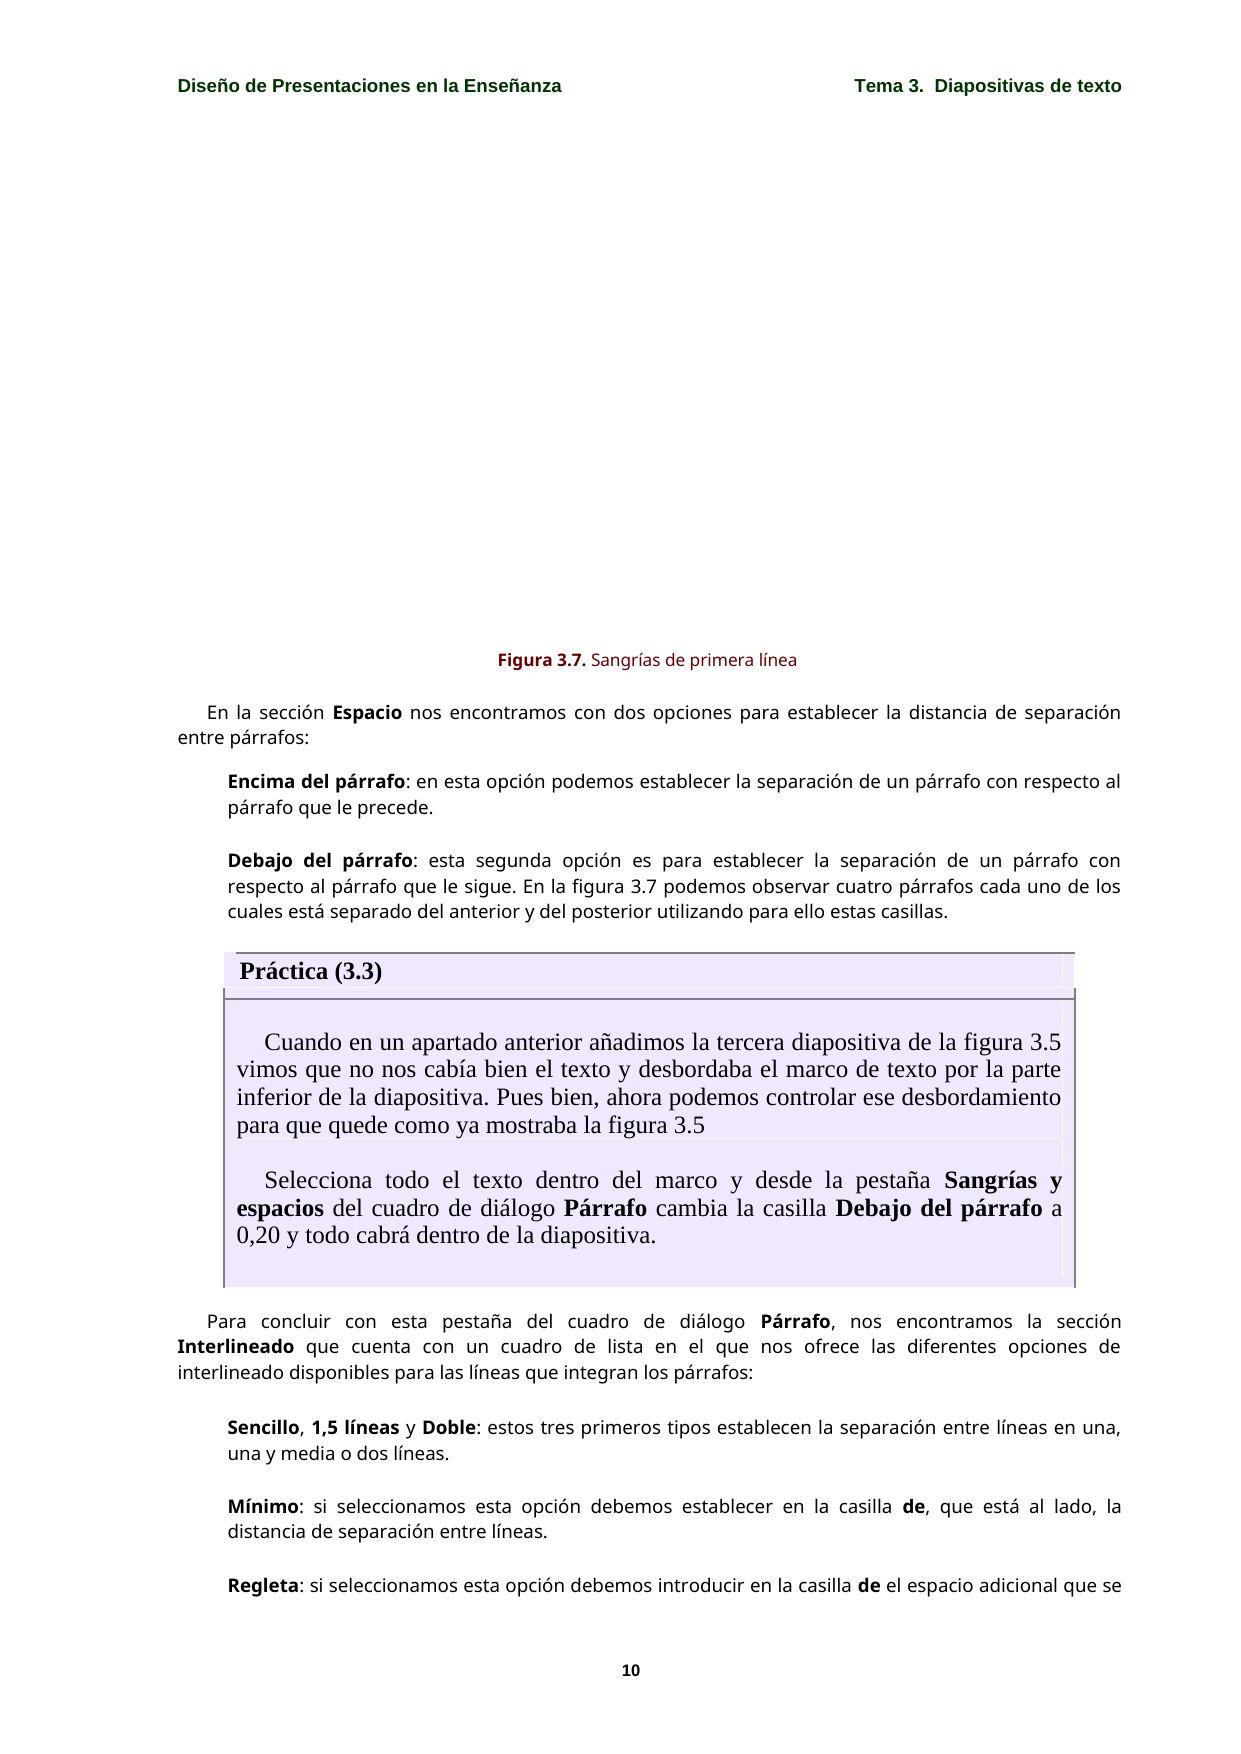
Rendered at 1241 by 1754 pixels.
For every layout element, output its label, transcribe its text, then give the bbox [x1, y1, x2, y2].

table_cell [177, 148, 1122, 648]
table_cell Regleta: si seleccionamos esta opción debemos introducir en la casilla de el espacio adicional que se [228, 1572, 1122, 1600]
table_cell [225, 988, 1074, 998]
table_cell [177, 848, 207, 924]
table_cell [207, 820, 227, 847]
table_cell [225, 1277, 1074, 1287]
table_cell [177, 1466, 207, 1493]
table_cell [207, 1466, 227, 1493]
table_cell [228, 820, 1122, 847]
table_cell [207, 1493, 227, 1544]
table_cell [228, 1544, 1122, 1572]
table_cell Mínimo: si seleccionamos esta opción debemos establecer en la casilla de, que está al lado, la distancia de separación entre líneas. [228, 1493, 1122, 1544]
table_cell [207, 1544, 227, 1572]
table_cell [207, 1415, 227, 1466]
table_cell [225, 1000, 236, 1277]
table_cell Sencillo, 1,5 líneas y Doble: estos tres primeros tipos establecen la separación entre líneas en una, una y media o dos líneas. [228, 1415, 1122, 1466]
table_cell Cuando en un apartado anterior añadimos la tercera diapositiva de la figura 3.5 vimos que no nos cabía bien el texto y desbordaba el marco de texto por la parte inferior de la diapositiva. Pues bien, ahora podemos controlar ese desbordamiento para que quede como ya mostraba la figura 3.5 [236, 1028, 1062, 1138]
table_cell [177, 750, 1122, 769]
table_cell [177, 671, 1122, 699]
table_cell [177, 820, 207, 847]
table_cell Para concluir con esta pestaña del cuadro de diálogo Párrafo, nos encontramos la sección Interlineado que cuenta con un cuadro de lista en el que nos ofrece las diferentes opciones de interlineado disponibles para las líneas que integran los párrafos: [177, 1308, 1122, 1385]
table_cell Figura 3.7. Sangrías de primera línea [177, 648, 1122, 671]
table_cell Encima del párrafo: en esta opción podemos establecer la separación de un párrafo con respecto al párrafo que le precede. [228, 769, 1122, 820]
table_cell [177, 769, 207, 820]
table_cell [1075, 952, 1122, 1287]
table_header Práctica (3.3) [236, 954, 1062, 987]
table_cell [228, 1466, 1122, 1493]
table_cell [177, 1288, 1122, 1308]
table_cell [177, 1572, 207, 1600]
table_cell En la sección Espacio nos encontramos con dos opciones para establecer la distancia de separación entre párrafos: [177, 699, 1122, 750]
table_cell [236, 1249, 1062, 1277]
table_cell [207, 1572, 227, 1600]
table_cell [177, 1415, 207, 1466]
table_cell Selecciona todo el texto dentro del marco y desde la pestaña Sangrías y espacios del cuadro de diálogo Párrafo cambia la casilla Debajo del párrafo a 0,20 y todo cabrá dentro de la diapositiva. [236, 1166, 1062, 1249]
table_cell [236, 1139, 1062, 1166]
table_cell Debajo del párrafo: esta segunda opción es para establecer la separación de un párrafo con respecto al párrafo que le sigue. En la figura 3.7 podemos observar cuatro párrafos cada uno de los cuales está separado del anterior y del posterior utilizando para ello estas casillas. [228, 848, 1122, 924]
table_cell [177, 952, 224, 1287]
table_cell [177, 1385, 1122, 1414]
table_cell [1063, 1000, 1074, 1277]
table_cell [207, 848, 227, 924]
table_cell [177, 924, 1122, 952]
table_cell [177, 1544, 207, 1572]
table_header [236, 1000, 1062, 1028]
table_header [1063, 954, 1074, 987]
table_cell [177, 1493, 207, 1544]
table_header [224, 952, 236, 987]
table_cell [207, 769, 227, 820]
